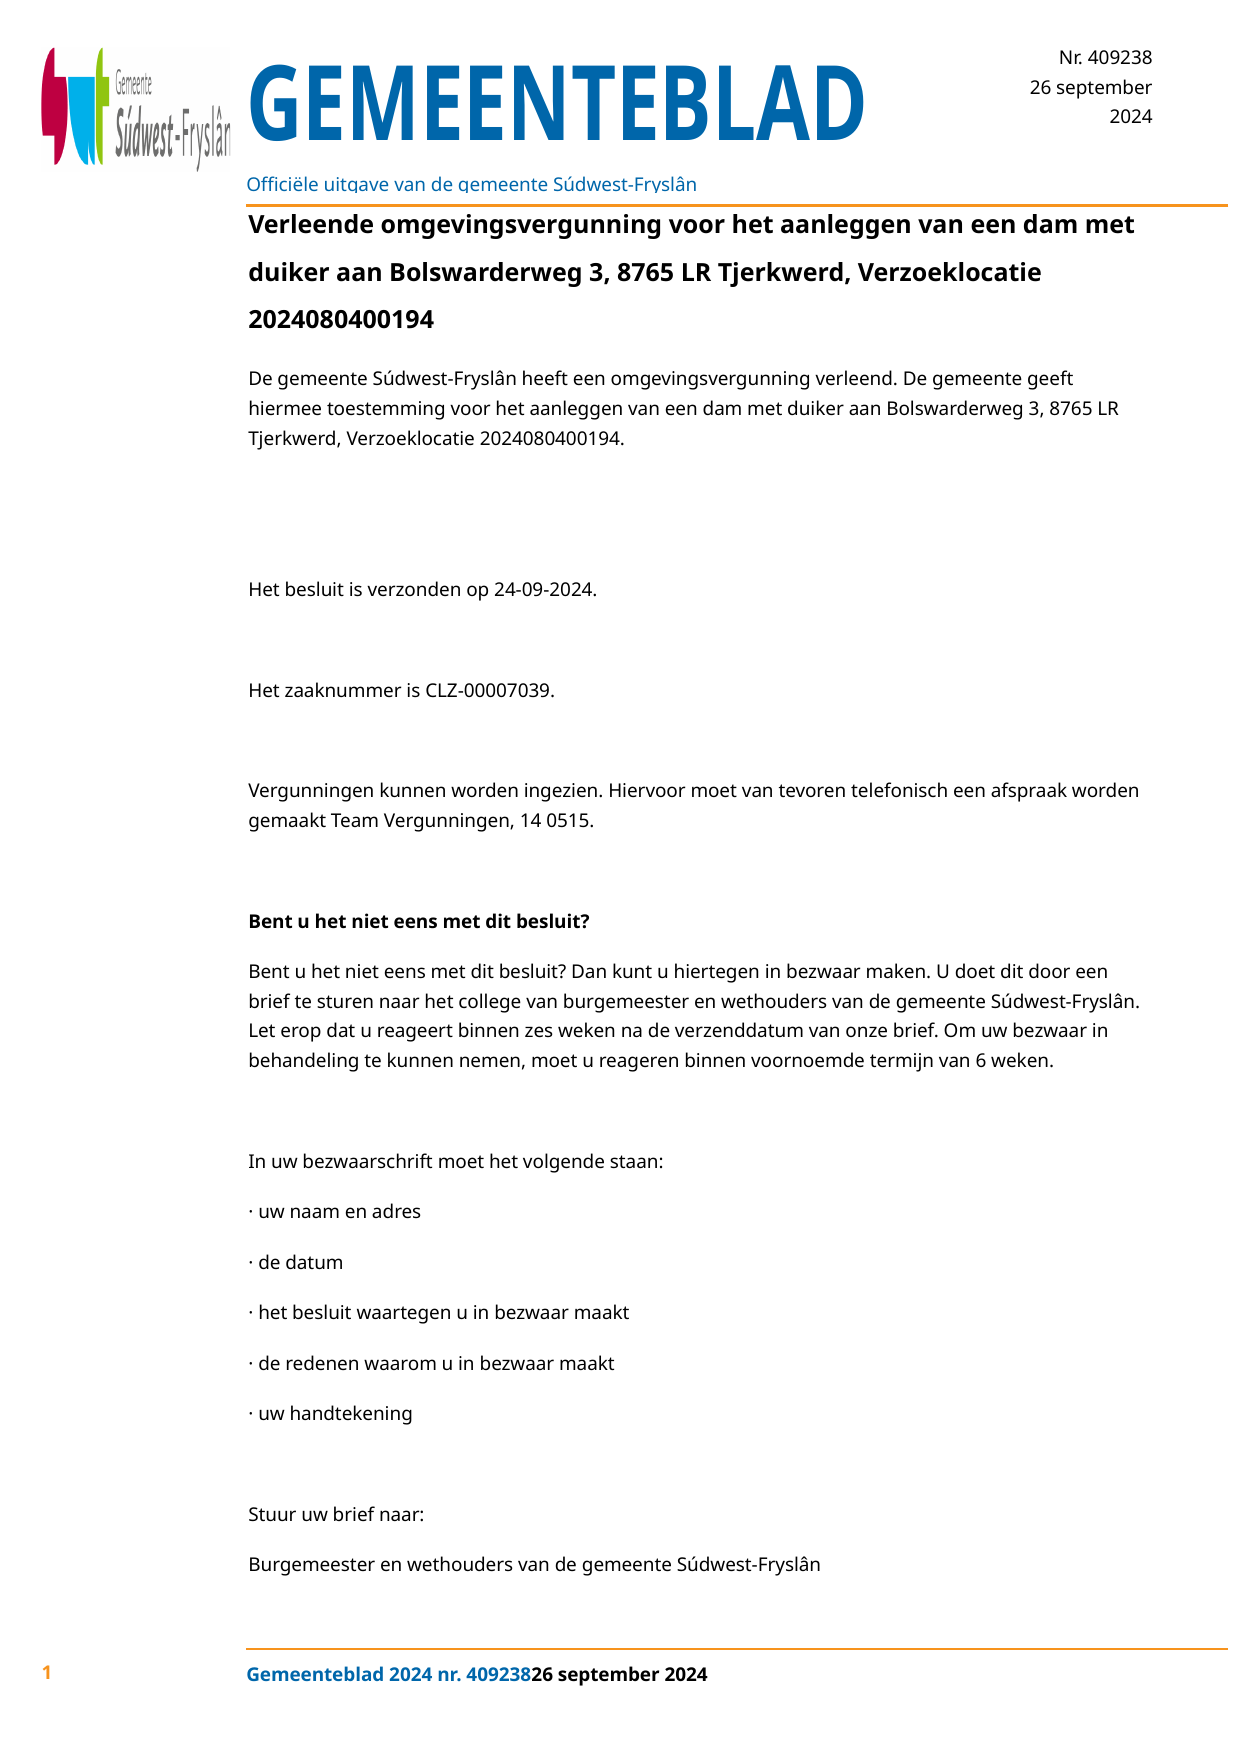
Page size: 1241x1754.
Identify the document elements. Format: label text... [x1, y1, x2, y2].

text Het zaaknummer is CLZ-00007039. [248, 677, 1152, 702]
text De gemeente Súdwest-Fryslân heeft een omgevingsvergunning verleend. De gemeente geeft hiermee toestemming voor het aanleggen van een dam met duiker aan Bolswarderweg 3, 8765 LR Tjerkwerd, Verzoeklocatie 2024080400194. [248, 366, 1152, 450]
text In uw bezwaarschrift moet het volgende staan: [248, 1148, 1152, 1174]
text Bent u het niet eens met dit besluit? Dan kunt u hiertegen in bezwaar maken. U doet dit door een brief te sturen naar het college van burgemeester en wethouders van de gemeente Súdwest-Fryslân. Let erop dat u reageert binnen zes weken na de verzenddatum van onze brief. Om uw bezwaar in behandeling te kunnen nemen, moet u reageren binnen voornoemde termijn van 6 weken. [248, 958, 1152, 1073]
text Vergunningen kunnen worden ingezien. Hiervoor moet van tevoren telefonisch een afspraak worden gemaakt Team Vergunningen, 14 0515. [248, 778, 1152, 833]
text · de redenen waarom u in bezwaar maakt [248, 1350, 1152, 1375]
text · uw handtekening [248, 1400, 1152, 1426]
text · de datum [248, 1249, 1152, 1274]
picture [41, 47, 231, 172]
text Het besluit is verzonden op 24-09-2024. [248, 576, 1152, 602]
text Verleende omgevingsvergunning voor het aanleggen van een dam met duiker aan Bolswarderweg 3, 8765 LR Tjerkwerd, Verzoeklocatie 2024080400194 [248, 207, 1152, 336]
text Burgemeester en wethouders van de gemeente Súdwest-Fryslân [248, 1551, 1152, 1577]
text Bent u het niet eens met dit besluit? [248, 908, 1152, 934]
text Stuur uw brief naar: [248, 1501, 1152, 1527]
text · uw naam en adres [248, 1198, 1152, 1224]
text · het besluit waartegen u in bezwaar maakt [248, 1299, 1152, 1325]
